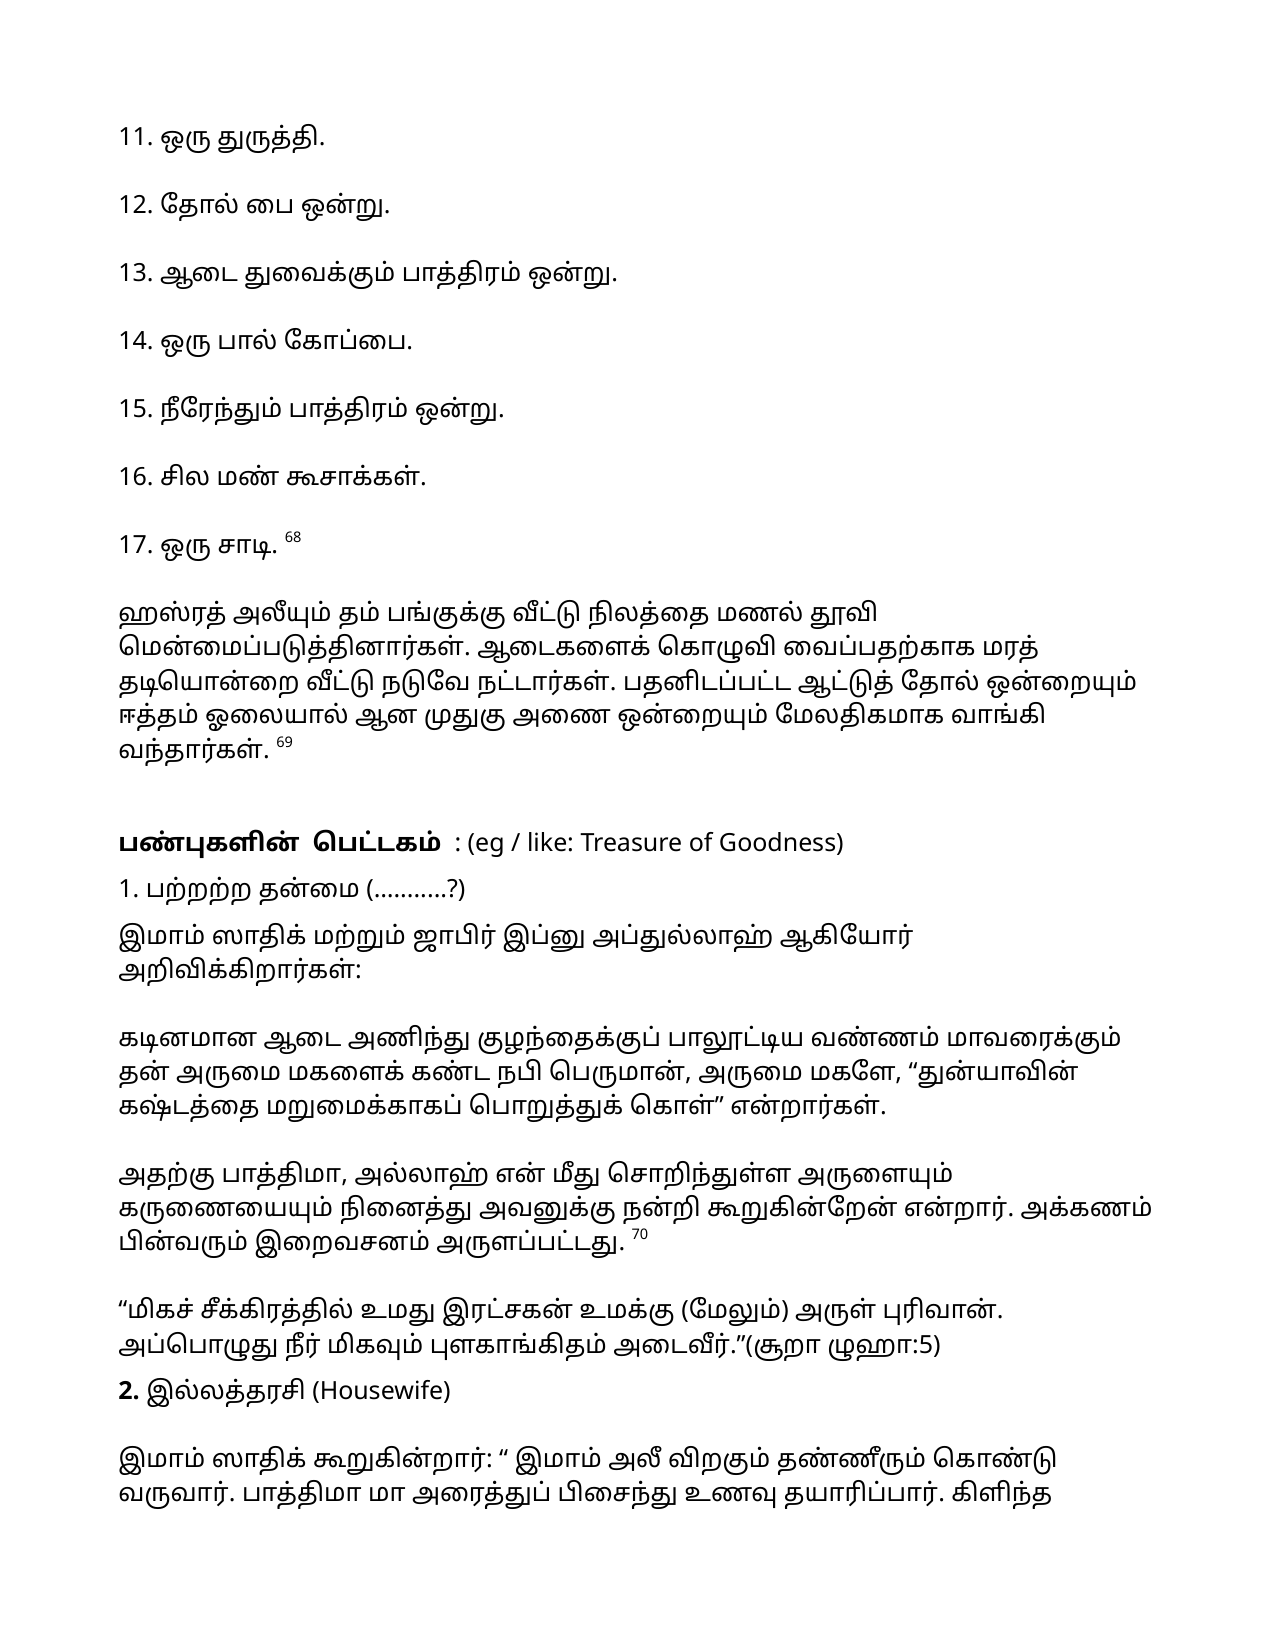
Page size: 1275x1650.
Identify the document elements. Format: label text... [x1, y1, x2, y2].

text பண்புகளின் பெட்டகம் : (eg / like: Treasure of Goodness) [118, 824, 1157, 858]
text 2. இல்லத்தரசி (Housewife) இமாம் ஸாதிக் கூறுகின்றார்: “ இமாம் அலீ விறகும் தண்ணீரும் கொண்டு வருவார். பாத்திமா மா அரைத்துப் பிசைந்து உணவு தயாரிப்பார். கிளிந்த [118, 1373, 1157, 1509]
text இமாம் ஸாதிக் மற்றும் ஜாபிர் இப்னு அப்துல்லாஹ் ஆகியோர் அறிவிக்கிறார்கள்: கடினமான ஆடை அணிந்து குழந்தைக்குப் பாலூட்டிய வண்ணம் மாவரைக்கும் தன் அருமை மகளைக் கண்ட நபி பெருமான், அருமை மகளே, “துன்யாவின் கஷ்டத்தை மறுமைக்காகப் பொறுத்துக் கொள்” என்றார்கள். அதற்கு பாத்திமா, அல்லாஹ் என் மீது சொறிந்துள்ள அருளையும் கருணையையும் நினைத்து அவனுக்கு நன்றி கூறுகின்றேன் என்றார். அக்கணம் பின்வரும் இறைவசனம் அருளப்பட்டது. “மிகச் சீக்கிரத்தில் உமது இரட்சகன் உமக்கு (மேலும்) அருள் புரிவான். அப்பொழுது நீர் மிகவும் புளகாங்கிதம் அடைவீர்.”(சூறா ழுஹா:5) [118, 917, 1157, 1360]
text 11. ஒரு துருத்தி. 12. தோல் பை ஒன்று. 13. ஆடை துவைக்கும் பாத்திரம் ஒன்று. 14. ஒரு பால் கோப்பை. 15. நீரேந்தும் பாத்திரம் ஒன்று. 16. சில மண் கூசாக்கள். 17. ஒரு சாடி. ஹஸ்ரத் அலீயும் தம் பங்குக்கு வீட்டு நிலத்தை மணல் தூவி மென்மைப்படுத்தினார்கள். ஆடைகளைக் கொழுவி வைப்பதற்காக மரத் தடியொன்றை வீட்டு நடுவே நட்டார்கள். பதனிடப்பட்ட ஆட்டுத் தோல் ஒன்றையும் ஈத்தம் ஓலையால் ஆன முதுகு அணை ஒன்றையும் மேலதிகமாக வாங்கி வந்தார்கள். [118, 118, 1157, 765]
text 1. பற்றற்ற தன்மை (…........?) [118, 871, 1157, 905]
